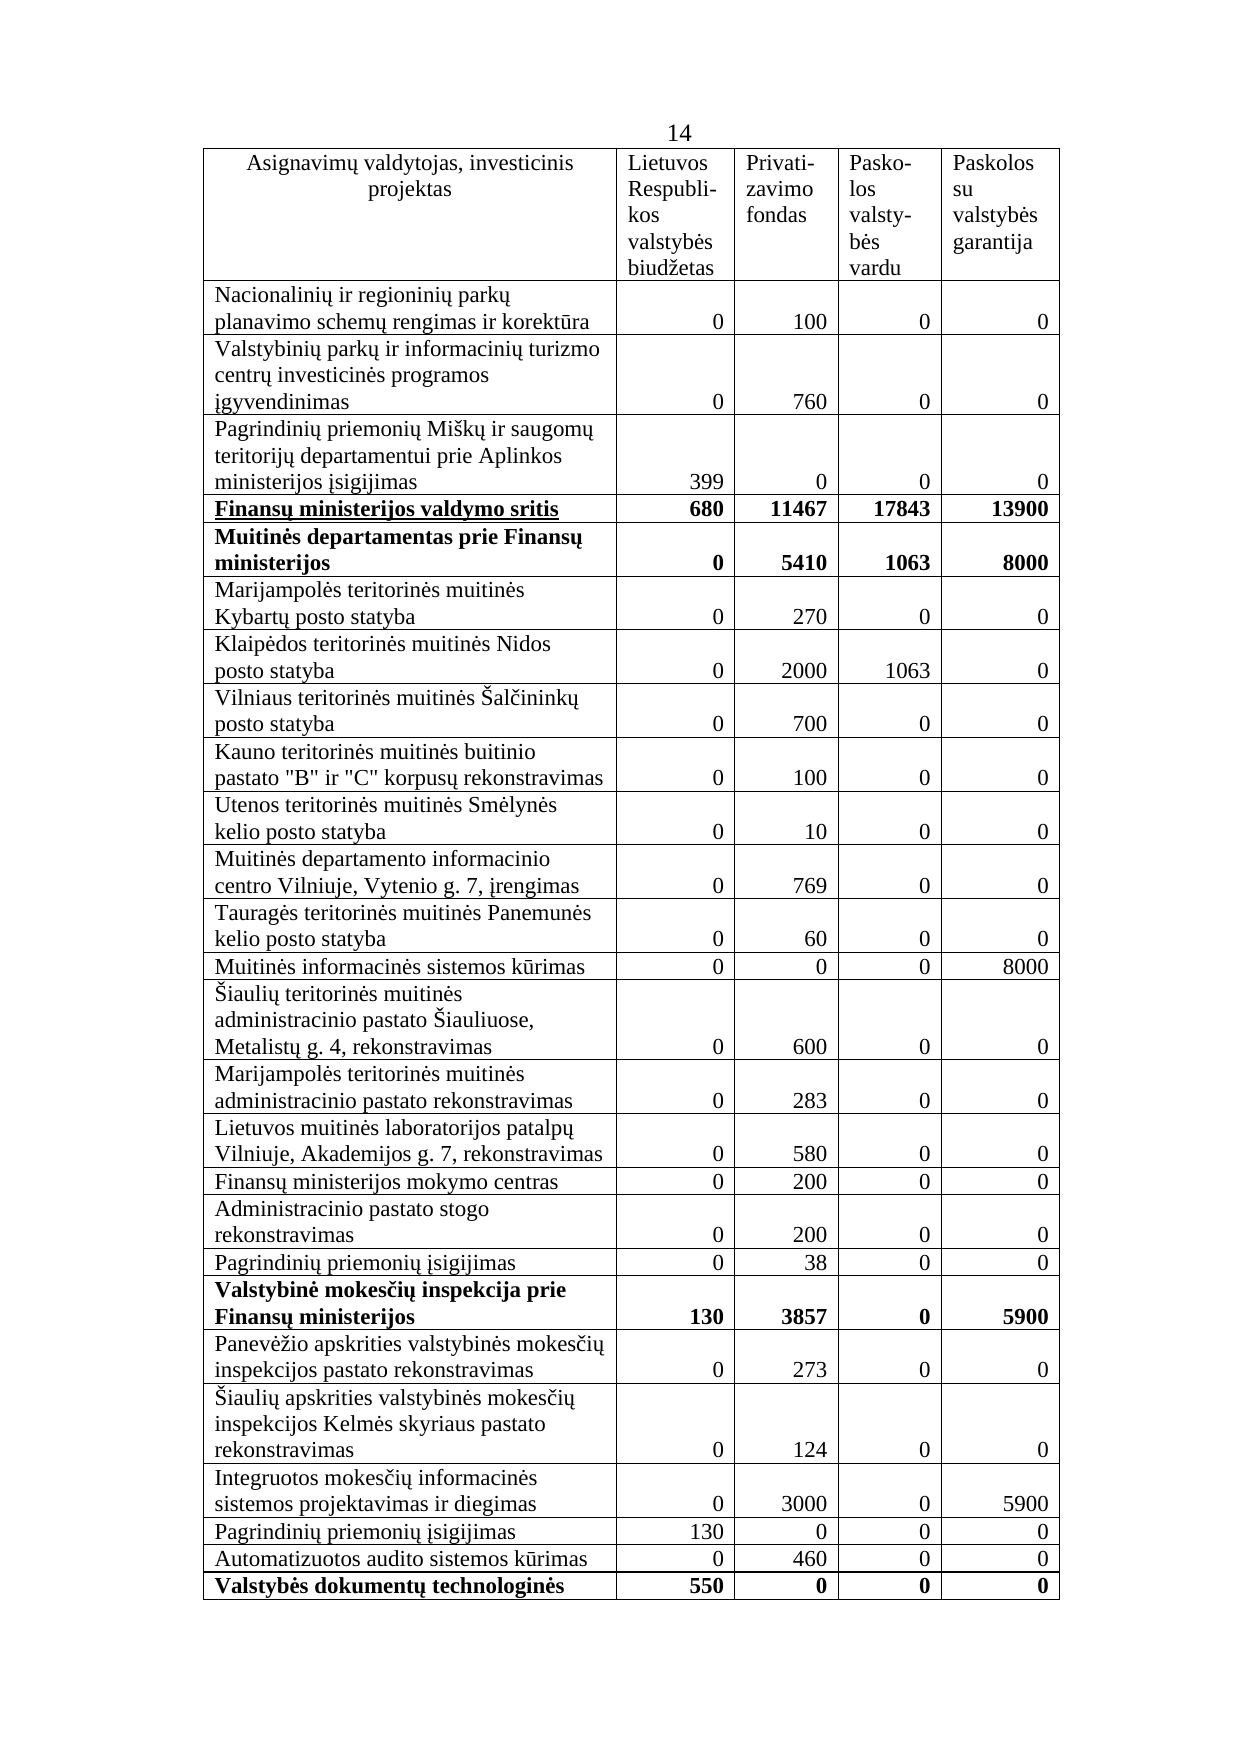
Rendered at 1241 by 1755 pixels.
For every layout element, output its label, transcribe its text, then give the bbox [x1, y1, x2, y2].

table_header Privati-zavimo fondas [735, 149, 838, 280]
table_cell 0 [617, 1249, 734, 1275]
table_cell 0 [942, 738, 1059, 791]
table_cell 600 [735, 980, 838, 1059]
table_cell 0 [839, 1114, 941, 1167]
table_cell Administracinio pastato stogo rekonstravimas [204, 1195, 616, 1248]
table_cell 270 [735, 577, 838, 629]
table_cell 2000 [735, 630, 838, 683]
table_cell Finansų ministerijos valdymo sritis [204, 495, 616, 522]
table_cell 0 [942, 1060, 1059, 1113]
table_cell 130 [617, 1518, 734, 1544]
table_cell 0 [942, 792, 1059, 844]
table_cell 100 [735, 738, 838, 791]
table_cell Marijampolės teritorinės muitinės administracinio pastato rekonstravimas [204, 1060, 616, 1113]
table_cell 0 [839, 1249, 941, 1275]
table_cell 0 [617, 980, 734, 1059]
table_cell 0 [839, 1060, 941, 1113]
table_cell 550 [617, 1573, 734, 1599]
table_cell 11467 [735, 495, 838, 522]
table_cell 8000 [942, 953, 1059, 979]
table_cell 0 [617, 1195, 734, 1248]
table_cell 0 [617, 1168, 734, 1194]
table_cell Muitinės informacinės sistemos kūrimas [204, 953, 616, 979]
table_cell 0 [735, 953, 838, 979]
table_cell 680 [617, 495, 734, 522]
table_cell 0 [617, 953, 734, 979]
table_cell 0 [942, 630, 1059, 683]
table_cell 0 [839, 684, 941, 737]
table_cell 0 [942, 980, 1059, 1059]
table_cell Nacionalinių ir regioninių parkų planavimo schemų rengimas ir korektūra [204, 281, 616, 334]
table_cell 0 [617, 1464, 734, 1517]
table_cell 1063 [839, 630, 941, 683]
table_cell Klaipėdos teritorinės muitinės Nidos posto statyba [204, 630, 616, 683]
table_cell 0 [839, 980, 941, 1059]
table_cell 0 [617, 630, 734, 683]
table_header Paskolos su valstybės garantija [942, 149, 1059, 280]
table_cell 769 [735, 845, 838, 898]
table_cell 5900 [942, 1464, 1059, 1517]
table_cell Vilniaus teritorinės muitinės Šalčininkų posto statyba [204, 684, 616, 737]
table_cell 0 [839, 899, 941, 952]
table_cell 0 [839, 1384, 941, 1463]
table_cell 0 [942, 1195, 1059, 1248]
table_cell 200 [735, 1168, 838, 1194]
table_cell 0 [942, 899, 1059, 952]
table_cell Valstybinių parkų ir informacinių turizmo centrų investicinės programos įgyvendinimas [204, 335, 616, 414]
table_cell 1063 [839, 523, 941, 576]
table_cell 10 [735, 792, 838, 844]
table_cell Muitinės departamento informacinio centro Vilniuje, Vytenio g. 7, įrengimas [204, 845, 616, 898]
table_cell 0 [839, 792, 941, 844]
table_cell 100 [735, 281, 838, 334]
table_cell 0 [839, 738, 941, 791]
table_cell 0 [942, 1573, 1059, 1599]
table_header Lietuvos Respubli-kos valstybės biudžetas [617, 149, 734, 280]
table_cell 0 [839, 953, 941, 979]
table_cell 0 [839, 1195, 941, 1248]
table_cell 0 [839, 1168, 941, 1194]
table_cell 38 [735, 1249, 838, 1275]
table_cell Marijampolės teritorinės muitinės Kybartų posto statyba [204, 577, 616, 629]
table_cell Utenos teritorinės muitinės Smėlynės kelio posto statyba [204, 792, 616, 844]
table_cell 0 [735, 1573, 838, 1599]
table_cell 0 [617, 684, 734, 737]
table_cell 8000 [942, 523, 1059, 576]
table_cell 0 [839, 281, 941, 334]
table_cell 0 [617, 335, 734, 414]
table_cell Valstybinė mokesčių inspekcija prie Finansų ministerijos [204, 1276, 616, 1329]
table_cell Šiaulių apskrities valstybinės mokesčių inspekcijos Kelmės skyriaus pastato rekonstravimas [204, 1384, 616, 1463]
table_cell Tauragės teritorinės muitinės Panemunės kelio posto statyba [204, 899, 616, 952]
table_cell 460 [735, 1545, 838, 1571]
table_cell 0 [942, 684, 1059, 737]
table_cell 700 [735, 684, 838, 737]
table_cell 0 [735, 1518, 838, 1544]
table_cell 0 [942, 1384, 1059, 1463]
table_cell 0 [839, 335, 941, 414]
table_cell 0 [942, 1249, 1059, 1275]
table_cell 399 [617, 415, 734, 494]
table_cell Kauno teritorinės muitinės buitinio pastato "B" ir "C" korpusų rekonstravimas [204, 738, 616, 791]
table_cell Automatizuotos audito sistemos kūrimas [204, 1545, 616, 1571]
table_cell 283 [735, 1060, 838, 1113]
table_cell 13900 [942, 495, 1059, 522]
table_cell 0 [839, 1464, 941, 1517]
table_cell Valstybės dokumentų technologinės [204, 1573, 616, 1599]
table_cell 0 [617, 281, 734, 334]
table_cell Lietuvos muitinės laboratorijos patalpų Vilniuje, Akademijos g. 7, rekonstravimas [204, 1114, 616, 1167]
table_cell 0 [735, 415, 838, 494]
table_cell 0 [617, 1114, 734, 1167]
table_cell 0 [839, 415, 941, 494]
table_cell 17843 [839, 495, 941, 522]
table_cell 0 [839, 1330, 941, 1383]
table_cell Pagrindinių priemonių Miškų ir saugomų teritorijų departamentui prie Aplinkos ministerijos įsigijimas [204, 415, 616, 494]
table_cell 0 [942, 1545, 1059, 1571]
table_cell 3000 [735, 1464, 838, 1517]
table_header Asignavimų valdytojas, investicinis projektas [204, 149, 616, 280]
table_cell 0 [617, 1545, 734, 1571]
table_cell 0 [617, 845, 734, 898]
table_cell Pagrindinių priemonių įsigijimas [204, 1249, 616, 1275]
table_cell 0 [617, 738, 734, 791]
table_cell 0 [942, 1518, 1059, 1544]
table_cell 0 [839, 1573, 941, 1599]
table_cell Šiaulių teritorinės muitinės administracinio pastato Šiauliuose, Metalistų g. 4, rekonstravimas [204, 980, 616, 1059]
table_cell 3857 [735, 1276, 838, 1329]
table_cell 0 [839, 1545, 941, 1571]
table_cell 0 [942, 1330, 1059, 1383]
table_cell 0 [617, 1060, 734, 1113]
table_cell Finansų ministerijos mokymo centras [204, 1168, 616, 1194]
table_cell 0 [942, 335, 1059, 414]
table_cell 0 [942, 577, 1059, 629]
table_cell 0 [617, 1384, 734, 1463]
table_cell 0 [839, 577, 941, 629]
table_cell Muitinės departamentas prie Finansų ministerijos [204, 523, 616, 576]
table_cell 0 [617, 1330, 734, 1383]
table_cell 0 [617, 792, 734, 844]
table_cell 0 [942, 845, 1059, 898]
table_cell 124 [735, 1384, 838, 1463]
table_cell 60 [735, 899, 838, 952]
table_cell Panevėžio apskrities valstybinės mokesčių inspekcijos pastato rekonstravimas [204, 1330, 616, 1383]
table_header Pasko-los valsty-bės vardu [839, 149, 941, 280]
table_cell 0 [942, 415, 1059, 494]
table_cell 273 [735, 1330, 838, 1383]
table_cell 0 [839, 845, 941, 898]
table_cell 130 [617, 1276, 734, 1329]
table_cell 5900 [942, 1276, 1059, 1329]
table_cell 0 [839, 1276, 941, 1329]
table_cell Pagrindinių priemonių įsigijimas [204, 1518, 616, 1544]
table_cell 0 [942, 1114, 1059, 1167]
table_cell 0 [617, 577, 734, 629]
table_cell Integruotos mokesčių informacinės sistemos projektavimas ir diegimas [204, 1464, 616, 1517]
table_cell 0 [617, 523, 734, 576]
table_cell 0 [839, 1518, 941, 1544]
table_cell 760 [735, 335, 838, 414]
table_cell 0 [942, 281, 1059, 334]
table_cell 0 [617, 899, 734, 952]
table_cell 0 [942, 1168, 1059, 1194]
table_cell 580 [735, 1114, 838, 1167]
table_cell 5410 [735, 523, 838, 576]
table_cell 200 [735, 1195, 838, 1248]
